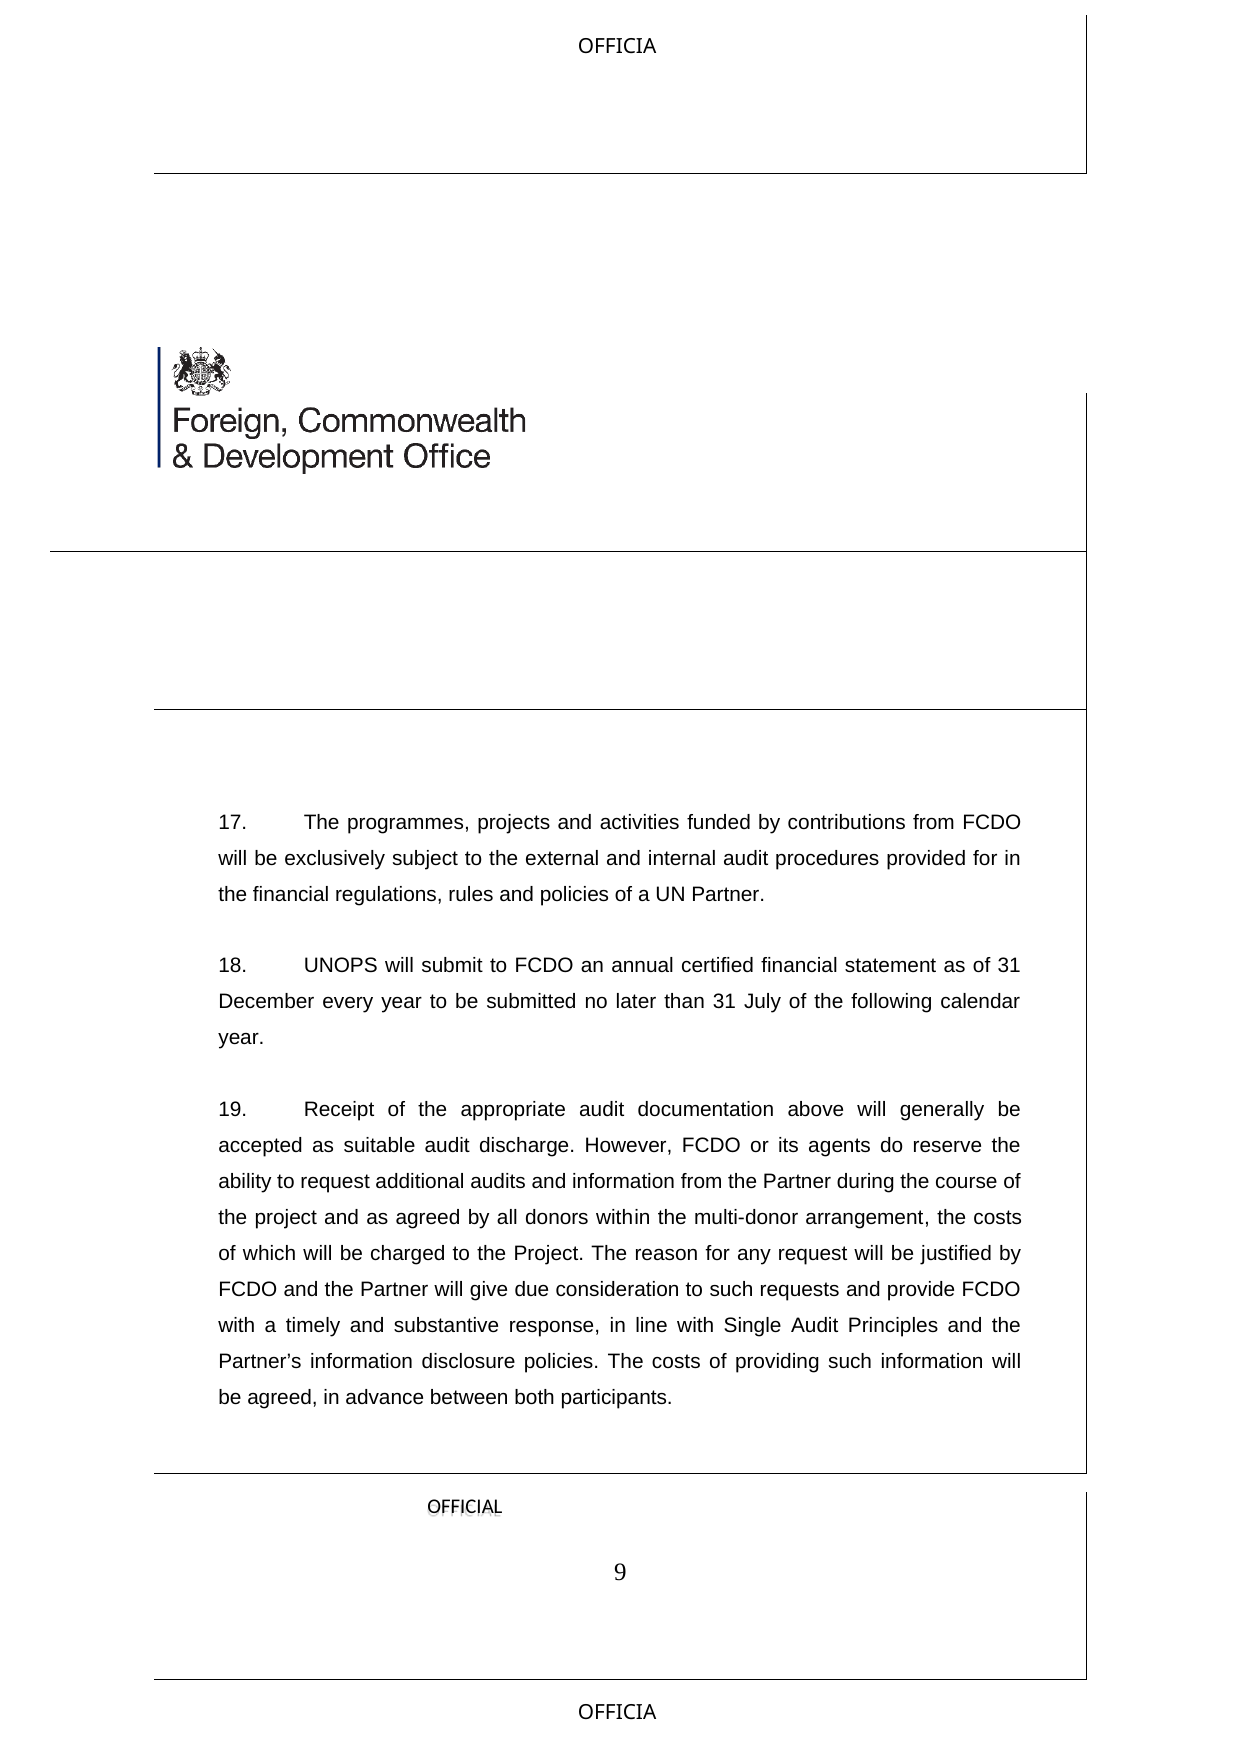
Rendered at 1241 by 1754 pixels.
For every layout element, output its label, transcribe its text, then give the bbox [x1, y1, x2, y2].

list Receipt of the appropriate audit documentation above will generally be accepted as suitable audit discharge. However, FCDO or its agents do reserve the ability to request additional audits and information from the Partner during the course of the project and as agreed by all donors within the multi-donor arrangement, the costs of which will be charged to the Project. The reason for any request will be justified by FCDO and the Partner will give due consideration to such requests and provide FCDO with a timely and substantive response, in line with Single Audit Principles and the Partner’s information disclosure policies. The costs of providing such information will be agreed, in advance between both participants. [153, 1032, 1087, 1473]
list The programmes, projects and activities funded by contributions from FCDO will be exclusively subject to the external and internal audit procedures provided for in the financial regulations, rules and policies of a UN Partner. [153, 745, 1087, 889]
list UNOPS will submit to FCDO an annual certified financial statement as of 31 December every year to be submitted no later than 31 July of the following calendar year. [153, 889, 1087, 1032]
